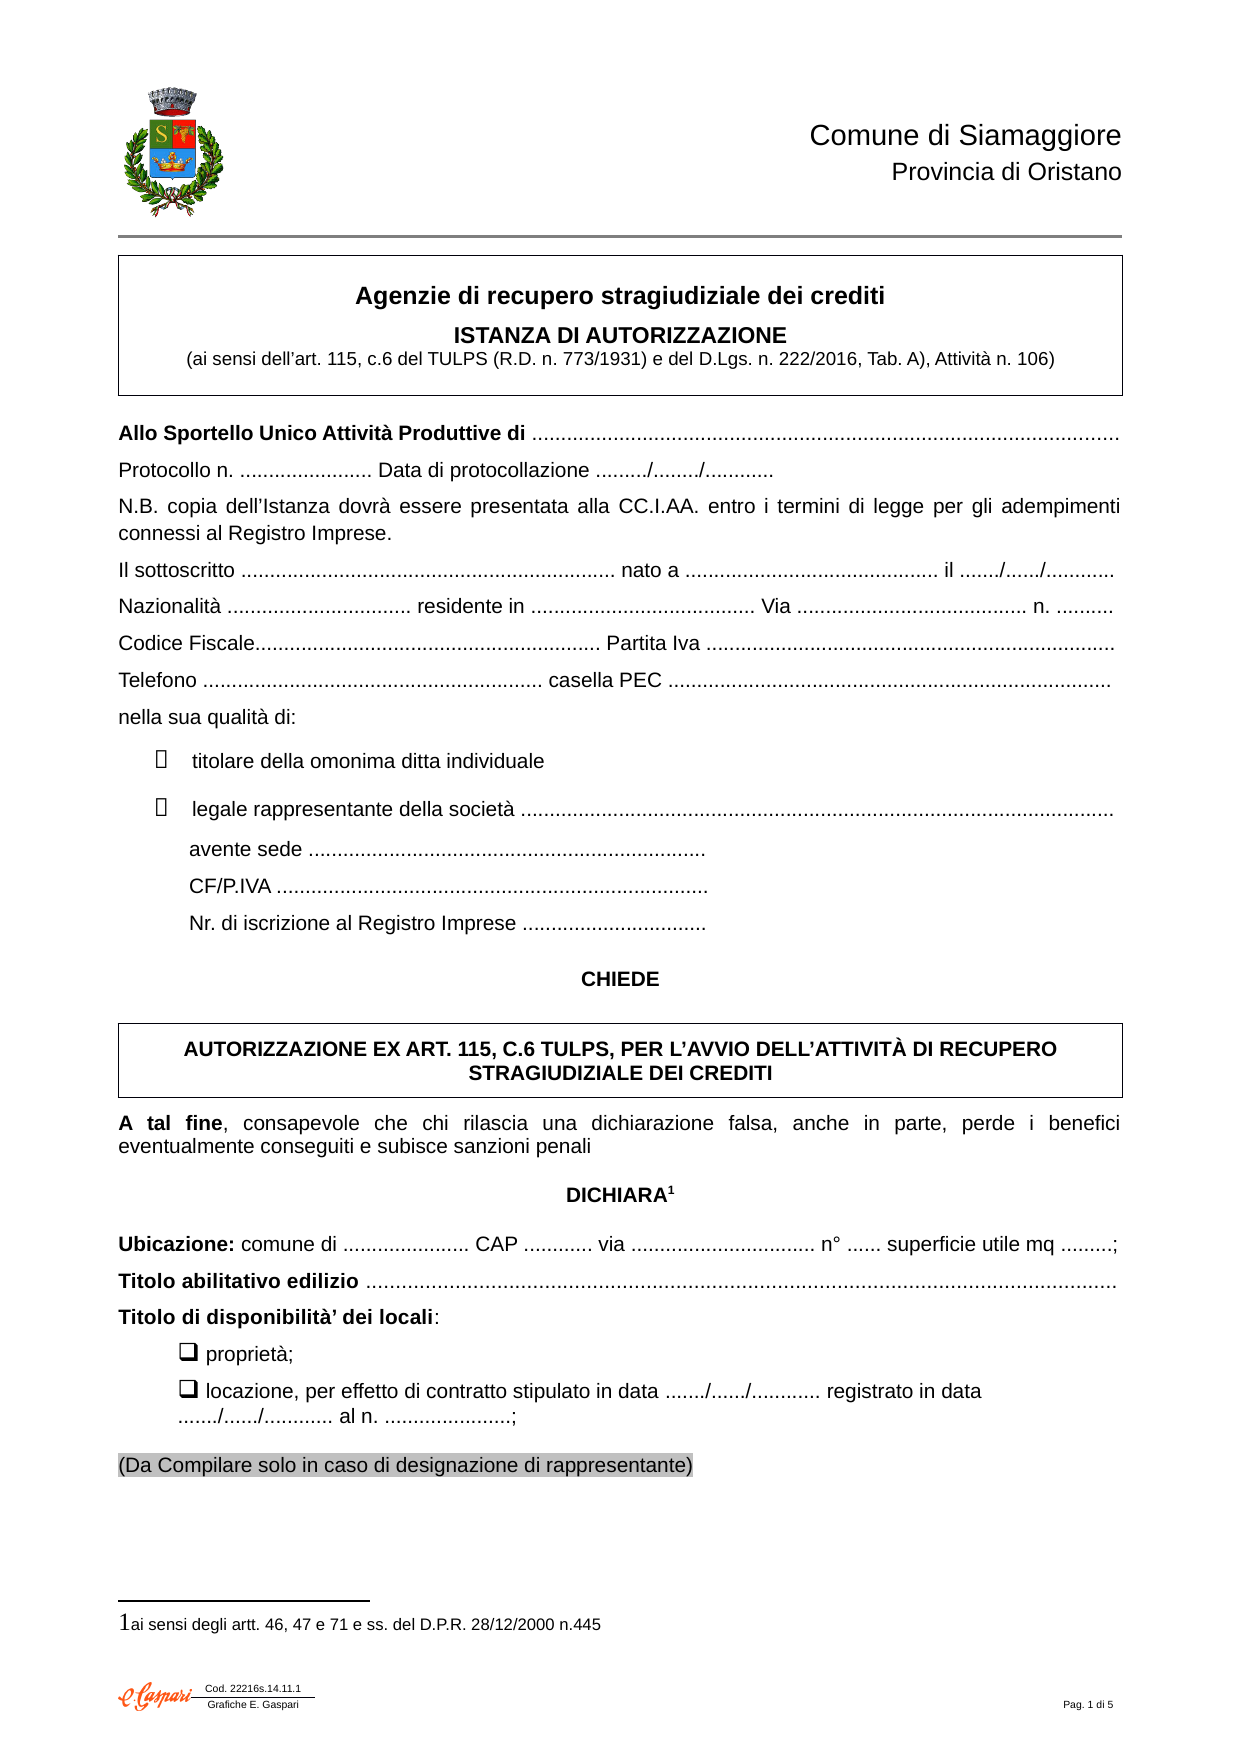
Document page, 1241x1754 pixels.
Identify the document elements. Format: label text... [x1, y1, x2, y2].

picture [122, 185, 224, 219]
text Il sottoscritto ................................................................. nato a ............................................ il ......./....../............ [118, 557, 1122, 581]
text avente sede ..................................................................... [189, 837, 1122, 861]
picture [122, 152, 224, 157]
text Titolo abilitativo edilizio .............................................................................................................................. [118, 1269, 1122, 1293]
text Allo Sportello Unico Attività Produttive di [118, 421, 1122, 445]
text Telefono ........................................................... casella PEC ............................................................................. [118, 668, 1122, 692]
text Codice Fiscale............................................................ Partita Iva ....................................................................... [118, 631, 1122, 655]
text N.B. copia dell’Istanza dovrà essere presentata alla CC.I.AA. entro i termini di legge per gli adempimenti connessi al Registro Imprese. [118, 494, 1122, 545]
picture [118, 1682, 192, 1711]
text ai sensi degli artt. 46, 47 e 71 e ss. del D.P.R. 28/12/2000 n.445 [118, 1607, 1122, 1636]
text Protocollo n. ....................... Data di protocollazione ........./......../............ [118, 458, 1122, 482]
text Provincia di Oristano [118, 157, 1122, 185]
text Titolo di disponibilità’ dei locali: [118, 1305, 1122, 1329]
text CF/P.IVA ........................................................................... [189, 874, 1122, 898]
text nella sua qualità di: [118, 704, 1122, 728]
text  proprietà; [177, 1342, 1122, 1367]
table_header Agenzie di recupero stragiudiziale dei crediti ISTANZA DI AUTORIZZAZIONE (ai sensi dell’art. 115, c.6 del TULPS (R.D. n. 773/1931) e del D.Lgs. n. 222/2016, Tab. A), Attività n. 106) [119, 256, 1122, 395]
text Comune di Siamaggiore [118, 118, 1122, 152]
picture [122, 87, 224, 118]
text DICHIARA [118, 1183, 1122, 1207]
text A tal fine, consapevole che chi rilascia una dichiarazione falsa, anche in parte, perde i benefici eventualmente conseguiti e subisce sanzioni penali [118, 1110, 1122, 1158]
text  titolare della omonima ditta individuale [153, 741, 1122, 775]
text  locazione, per effetto di contratto stipulato in data ......./....../............ registrato in data ......./....../............ al n. ......................; [177, 1379, 1122, 1428]
text (Da Compilare solo in caso di designazione di rappresentante) [118, 1453, 1122, 1477]
text Nazionalità ................................ residente in ....................................... Via ........................................ n. .......... [118, 594, 1122, 618]
text CHIEDE [118, 967, 1122, 991]
text  legale rappresentante della società ....................................................................................................... [153, 789, 1122, 823]
table_header AUTORIZZAZIONE EX ART. 115, C.6 TULPS, PER L’AVVIO DELL’ATTIVITÀ DI RECUPERO STRAGIUDIZIALE DEI CREDITI [119, 1024, 1122, 1097]
text Ubicazione: comune di ...................... CAP ............ via ................................ n° ...... superficie utile mq .........; [118, 1232, 1122, 1256]
text Nr. di iscrizione al Registro Imprese ................................ [189, 911, 1122, 934]
